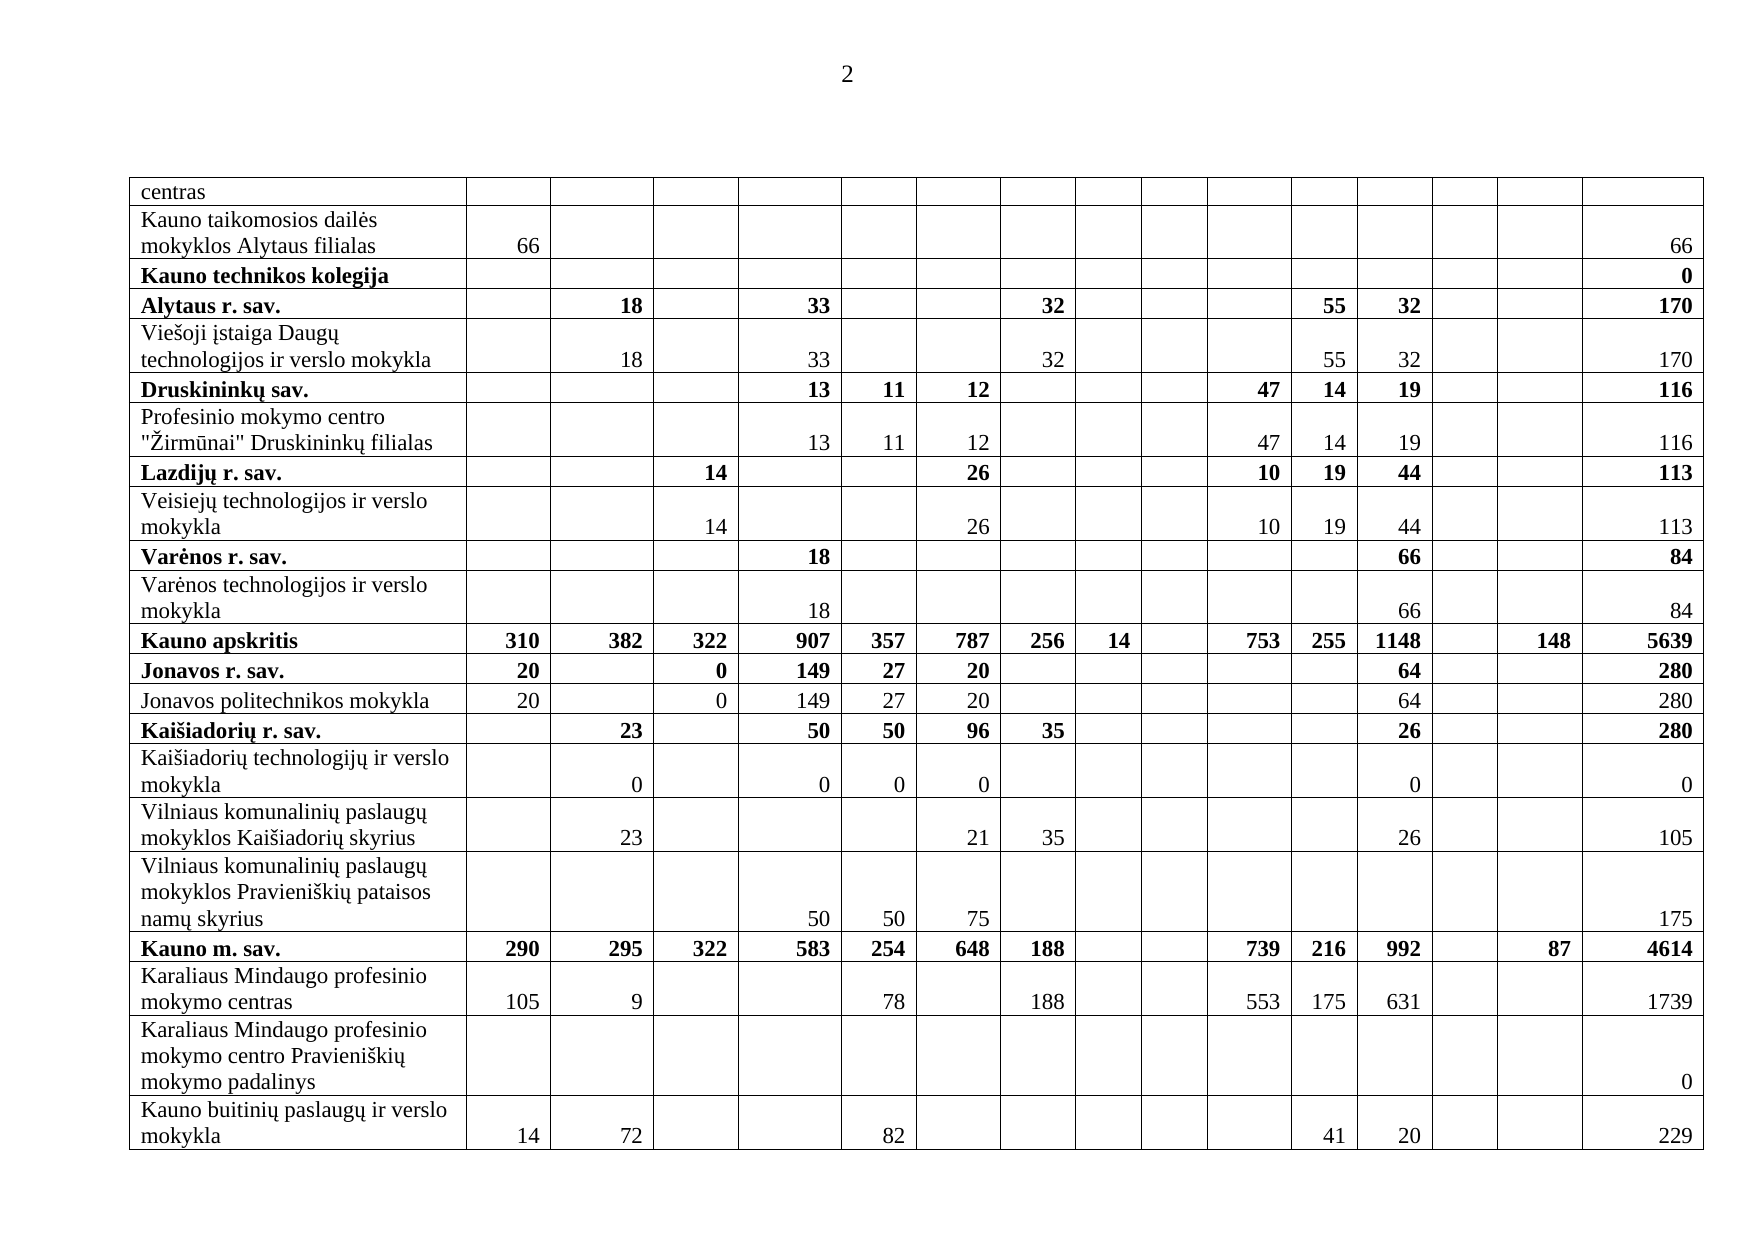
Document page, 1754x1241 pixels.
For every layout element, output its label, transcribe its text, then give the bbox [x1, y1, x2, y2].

table_cell 1739 [1583, 962, 1703, 1015]
table_cell Vilniaus komunalinių paslaugų mokyklos Kaišiadorių skyrius [130, 798, 466, 851]
table_cell 280 [1583, 684, 1703, 713]
table_cell [1498, 744, 1582, 797]
table_cell [551, 571, 653, 623]
table_cell 27 [842, 654, 916, 683]
table_cell [1142, 1096, 1207, 1148]
table_cell [1076, 962, 1141, 1015]
table_cell 50 [842, 852, 916, 931]
table_cell [467, 571, 550, 623]
table_cell 14 [654, 457, 738, 486]
table_cell [1142, 624, 1207, 653]
table_cell 41 [1292, 1096, 1357, 1148]
table_cell 47 [1208, 403, 1291, 456]
table_cell [1292, 571, 1357, 623]
table_cell [1076, 541, 1141, 569]
table_cell 18 [739, 541, 841, 569]
table_cell [842, 798, 916, 851]
table_cell Alytaus r. sav. [130, 289, 466, 318]
table_cell Kauno buitinių paslaugų ir verslo mokykla [130, 1096, 466, 1148]
table_cell Varėnos technologijos ir verslo mokykla [130, 571, 466, 623]
table_cell 216 [1292, 932, 1357, 961]
table_cell [1076, 744, 1141, 797]
table_cell Druskininkų sav. [130, 373, 466, 402]
table_cell [467, 798, 550, 851]
table_cell [739, 1096, 841, 1148]
table_cell [467, 373, 550, 402]
table_cell [739, 798, 841, 851]
table_cell [467, 852, 550, 931]
table_cell 44 [1358, 487, 1432, 539]
table_cell [1358, 206, 1432, 258]
table_cell Kauno apskritis [130, 624, 466, 653]
table_cell 12 [917, 403, 1000, 456]
table_cell 11 [842, 403, 916, 456]
table_cell [917, 206, 1000, 258]
table_cell Lazdijų r. sav. [130, 457, 466, 486]
table_cell [1001, 178, 1075, 204]
table_cell 14 [467, 1096, 550, 1148]
table_cell [551, 852, 653, 931]
table_cell [1142, 571, 1207, 623]
table_cell [551, 654, 653, 683]
table_cell 96 [917, 714, 1000, 743]
table_cell 27 [842, 684, 916, 713]
table_cell [1076, 798, 1141, 851]
table_cell [1208, 852, 1291, 931]
table_cell [654, 403, 738, 456]
table_cell [654, 571, 738, 623]
table_cell [1433, 289, 1497, 318]
table_cell [1498, 654, 1582, 683]
table_cell 66 [1358, 541, 1432, 569]
table_cell [842, 178, 916, 204]
table_cell 19 [1358, 403, 1432, 456]
table_cell [1076, 684, 1141, 713]
table_cell [1498, 852, 1582, 931]
table_cell [917, 541, 1000, 569]
table_cell [1142, 654, 1207, 683]
table_cell [1498, 571, 1582, 623]
table_cell [1498, 373, 1582, 402]
table_cell 0 [1583, 1016, 1703, 1095]
table_cell Jonavos politechnikos mokykla [130, 684, 466, 713]
table_cell 992 [1358, 932, 1432, 961]
table_cell [654, 1096, 738, 1148]
table_cell 13 [739, 373, 841, 402]
table_cell 105 [1583, 798, 1703, 851]
table_cell [1208, 798, 1291, 851]
table_cell 18 [551, 319, 653, 372]
table_cell [551, 403, 653, 456]
table_cell [467, 744, 550, 797]
table_cell [1142, 206, 1207, 258]
table_cell 0 [551, 744, 653, 797]
table_cell [917, 571, 1000, 623]
table_cell [467, 403, 550, 456]
table_cell 0 [654, 654, 738, 683]
table_cell [1498, 403, 1582, 456]
table_cell 105 [467, 962, 550, 1015]
table_cell [1001, 654, 1075, 683]
table_cell 631 [1358, 962, 1432, 1015]
table_cell [1433, 962, 1497, 1015]
table_cell [1001, 487, 1075, 539]
table_cell 35 [1001, 714, 1075, 743]
table_cell [1433, 373, 1497, 402]
table_cell 23 [551, 798, 653, 851]
table_cell [1142, 1016, 1207, 1095]
table_cell 20 [467, 684, 550, 713]
table_cell [917, 259, 1000, 288]
table_cell 5639 [1583, 624, 1703, 653]
table_cell Veisiejų technologijos ir verslo mokykla [130, 487, 466, 539]
table_cell [1433, 206, 1497, 258]
table_cell 0 [654, 684, 738, 713]
table_cell 64 [1358, 654, 1432, 683]
table_cell [551, 178, 653, 204]
table_cell 50 [739, 852, 841, 931]
table_cell 19 [1292, 487, 1357, 539]
table_cell [739, 259, 841, 288]
table_cell 0 [739, 744, 841, 797]
table_cell 44 [1358, 457, 1432, 486]
table_cell [842, 289, 916, 318]
table_cell [1142, 798, 1207, 851]
table_cell 32 [1001, 289, 1075, 318]
table_cell Viešoji įstaiga Daugų technologijos ir verslo mokykla [130, 319, 466, 372]
table_cell [654, 798, 738, 851]
table_cell [1292, 798, 1357, 851]
table_cell 907 [739, 624, 841, 653]
table_cell [1498, 206, 1582, 258]
table_cell 18 [551, 289, 653, 318]
table_cell [1076, 259, 1141, 288]
table_cell [1001, 744, 1075, 797]
table_cell [1498, 684, 1582, 713]
table_cell 82 [842, 1096, 916, 1148]
table_cell 66 [1358, 571, 1432, 623]
table_cell [1076, 373, 1141, 402]
table_cell [551, 373, 653, 402]
table_cell [1498, 319, 1582, 372]
table_cell [1498, 962, 1582, 1015]
table_cell Kaišiadorių technologijų ir verslo mokykla [130, 744, 466, 797]
table_cell 32 [1358, 289, 1432, 318]
table_cell [467, 714, 550, 743]
table_cell [467, 178, 550, 204]
table_cell [551, 259, 653, 288]
table_cell [654, 178, 738, 204]
table_cell [842, 541, 916, 569]
table_cell [739, 1016, 841, 1095]
table_cell 32 [1358, 319, 1432, 372]
table_cell [1142, 932, 1207, 961]
table_cell [917, 319, 1000, 372]
table_cell 19 [1292, 457, 1357, 486]
table_cell 20 [467, 654, 550, 683]
table_cell 55 [1292, 319, 1357, 372]
table_cell Jonavos r. sav. [130, 654, 466, 683]
table_cell [1433, 403, 1497, 456]
table_cell [1208, 654, 1291, 683]
table_cell [1208, 206, 1291, 258]
table_cell 382 [551, 624, 653, 653]
table_cell [842, 259, 916, 288]
table_cell [1001, 852, 1075, 931]
table_cell [654, 373, 738, 402]
table_cell 20 [917, 684, 1000, 713]
table_cell [1142, 289, 1207, 318]
table_cell 13 [739, 403, 841, 456]
table_cell Profesinio mokymo centro "Žirmūnai" Druskininkų filialas [130, 403, 466, 456]
table_cell 256 [1001, 624, 1075, 653]
table_cell [1001, 541, 1075, 569]
table_cell Kauno m. sav. [130, 932, 466, 961]
table_cell 78 [842, 962, 916, 1015]
table_cell [842, 457, 916, 486]
table_cell 72 [551, 1096, 653, 1148]
table_cell 739 [1208, 932, 1291, 961]
table_cell 66 [467, 206, 550, 258]
table_cell [1498, 259, 1582, 288]
table_cell [654, 541, 738, 569]
table_cell [1433, 654, 1497, 683]
table_cell [1001, 1016, 1075, 1095]
table_cell 47 [1208, 373, 1291, 402]
table_cell 310 [467, 624, 550, 653]
table_cell [1433, 1016, 1497, 1095]
table_cell [1001, 684, 1075, 713]
table_cell 149 [739, 654, 841, 683]
table_cell [917, 1016, 1000, 1095]
table_cell [551, 487, 653, 539]
table_cell [1142, 852, 1207, 931]
table_cell [1001, 206, 1075, 258]
table_cell 175 [1292, 962, 1357, 1015]
table_cell 648 [917, 932, 1000, 961]
table_cell 116 [1583, 403, 1703, 456]
table_cell [1208, 289, 1291, 318]
table_cell [1498, 178, 1582, 204]
table_cell 0 [842, 744, 916, 797]
table_cell [1433, 178, 1497, 204]
table_cell Karaliaus Mindaugo profesinio mokymo centras [130, 962, 466, 1015]
table_cell [1142, 714, 1207, 743]
table_cell [1433, 684, 1497, 713]
table_cell 20 [917, 654, 1000, 683]
table_cell [1292, 259, 1357, 288]
table_cell [1208, 319, 1291, 372]
table_cell [467, 487, 550, 539]
table_cell Kaišiadorių r. sav. [130, 714, 466, 743]
table_cell 21 [917, 798, 1000, 851]
table_cell 753 [1208, 624, 1291, 653]
table_cell [1208, 571, 1291, 623]
table_cell [739, 178, 841, 204]
table_cell Karaliaus Mindaugo profesinio mokymo centro Pravieniškių mokymo padalinys [130, 1016, 466, 1095]
table_cell 0 [1583, 259, 1703, 288]
table_cell [1292, 654, 1357, 683]
table_cell 583 [739, 932, 841, 961]
table_cell 10 [1208, 457, 1291, 486]
table_cell [1292, 744, 1357, 797]
table_cell 19 [1358, 373, 1432, 402]
table_cell 23 [551, 714, 653, 743]
table_cell [1076, 654, 1141, 683]
table_cell 50 [842, 714, 916, 743]
table_cell 32 [1001, 319, 1075, 372]
table_cell [1292, 684, 1357, 713]
table_cell [1076, 457, 1141, 486]
table_cell 50 [739, 714, 841, 743]
table_cell 0 [917, 744, 1000, 797]
table_cell [1076, 714, 1141, 743]
table_cell [1208, 1096, 1291, 1148]
table_cell [467, 457, 550, 486]
table_cell 20 [1358, 1096, 1432, 1148]
table_cell 229 [1583, 1096, 1703, 1148]
table_cell [467, 1016, 550, 1095]
table_cell [739, 457, 841, 486]
table_cell [1433, 541, 1497, 569]
table_cell [917, 1096, 1000, 1148]
table_cell [1433, 744, 1497, 797]
table_cell [1142, 744, 1207, 797]
table_cell 280 [1583, 714, 1703, 743]
table_cell 170 [1583, 289, 1703, 318]
table_cell [1142, 541, 1207, 569]
table_cell 84 [1583, 541, 1703, 569]
table_cell [1142, 403, 1207, 456]
table_cell 0 [1358, 744, 1432, 797]
table_cell [1142, 178, 1207, 204]
table_cell 113 [1583, 457, 1703, 486]
table_cell [1292, 206, 1357, 258]
table_cell [842, 1016, 916, 1095]
table_cell [1142, 457, 1207, 486]
table_cell Kauno taikomosios dailės mokyklos Alytaus filialas [130, 206, 466, 258]
table_cell [1433, 714, 1497, 743]
table_cell [551, 457, 653, 486]
table_cell 64 [1358, 684, 1432, 713]
table_cell [654, 319, 738, 372]
table_cell [551, 1016, 653, 1095]
table_cell [467, 259, 550, 288]
table_cell 113 [1583, 487, 1703, 539]
table_cell 553 [1208, 962, 1291, 1015]
table_cell [1142, 962, 1207, 1015]
table_cell 254 [842, 932, 916, 961]
table_cell 35 [1001, 798, 1075, 851]
table_cell [917, 178, 1000, 204]
table_cell [1433, 259, 1497, 288]
table_cell [1292, 178, 1357, 204]
table_cell [1076, 487, 1141, 539]
table_cell [654, 852, 738, 931]
table_cell 170 [1583, 319, 1703, 372]
table_cell [1001, 571, 1075, 623]
table_cell [1142, 684, 1207, 713]
table_cell [1498, 798, 1582, 851]
table_cell [1292, 1016, 1357, 1095]
table_cell [1433, 1096, 1497, 1148]
table_cell [1433, 798, 1497, 851]
table_cell [654, 259, 738, 288]
table_cell [1498, 1016, 1582, 1095]
table_cell [1358, 1016, 1432, 1095]
table_cell 14 [654, 487, 738, 539]
table_cell 0 [1583, 744, 1703, 797]
table_cell 322 [654, 624, 738, 653]
table_cell [1292, 852, 1357, 931]
table_cell 26 [1358, 798, 1432, 851]
table_cell 357 [842, 624, 916, 653]
table_cell [1358, 852, 1432, 931]
table_cell 33 [739, 289, 841, 318]
table_cell [1076, 852, 1141, 931]
table_cell [739, 487, 841, 539]
table_cell [1076, 1096, 1141, 1148]
table_cell 14 [1292, 373, 1357, 402]
table_cell [654, 289, 738, 318]
table_cell [1142, 259, 1207, 288]
table_cell 26 [917, 487, 1000, 539]
table_cell Kauno technikos kolegija [130, 259, 466, 288]
table_cell [1498, 457, 1582, 486]
table_cell [739, 206, 841, 258]
table_cell [1076, 319, 1141, 372]
table_cell [551, 206, 653, 258]
table_cell centras [130, 178, 466, 204]
table_cell 14 [1076, 624, 1141, 653]
table_cell [842, 571, 916, 623]
table_cell [1076, 206, 1141, 258]
table_cell 9 [551, 962, 653, 1015]
table_cell [1076, 571, 1141, 623]
table_cell [1142, 319, 1207, 372]
table_cell [1498, 289, 1582, 318]
table_cell [654, 962, 738, 1015]
table_cell [739, 962, 841, 1015]
table_cell [842, 206, 916, 258]
table_cell [1433, 852, 1497, 931]
table_cell [1498, 714, 1582, 743]
table_cell 148 [1498, 624, 1582, 653]
table_cell 55 [1292, 289, 1357, 318]
table_cell [1142, 373, 1207, 402]
table_cell [1498, 1096, 1582, 1148]
table_cell [1433, 319, 1497, 372]
table_cell 255 [1292, 624, 1357, 653]
table_cell [1001, 259, 1075, 288]
table_cell [1433, 571, 1497, 623]
table_cell [551, 541, 653, 569]
table_cell [654, 744, 738, 797]
table_cell [1208, 714, 1291, 743]
table_cell 14 [1292, 403, 1357, 456]
table_cell [1076, 403, 1141, 456]
table_cell [1292, 714, 1357, 743]
table_cell [467, 319, 550, 372]
table_cell [1498, 541, 1582, 569]
table_cell [1292, 541, 1357, 569]
table_cell [1076, 178, 1141, 204]
table_cell [1208, 684, 1291, 713]
table_cell [1208, 259, 1291, 288]
table_cell [1076, 289, 1141, 318]
table_cell [842, 487, 916, 539]
table_cell [1142, 487, 1207, 539]
table_cell [917, 962, 1000, 1015]
table_cell [1583, 178, 1703, 204]
table_cell 26 [917, 457, 1000, 486]
table_cell [654, 206, 738, 258]
table_cell 149 [739, 684, 841, 713]
table_cell [1076, 932, 1141, 961]
table_cell 12 [917, 373, 1000, 402]
table_cell [1433, 457, 1497, 486]
table_cell 75 [917, 852, 1000, 931]
table_cell [1208, 178, 1291, 204]
table_cell [1001, 1096, 1075, 1148]
table_cell [1208, 744, 1291, 797]
table_cell Vilniaus komunalinių paslaugų mokyklos Pravieniškių pataisos namų skyrius [130, 852, 466, 931]
table_cell Varėnos r. sav. [130, 541, 466, 569]
table_cell 18 [739, 571, 841, 623]
table_cell 116 [1583, 373, 1703, 402]
table_cell 4614 [1583, 932, 1703, 961]
table_cell 1148 [1358, 624, 1432, 653]
table_cell 66 [1583, 206, 1703, 258]
table_cell 175 [1583, 852, 1703, 931]
table_cell 26 [1358, 714, 1432, 743]
table_cell [1358, 259, 1432, 288]
table_cell [654, 1016, 738, 1095]
table_cell [551, 684, 653, 713]
table_cell [917, 289, 1000, 318]
table_cell [1358, 178, 1432, 204]
table_cell 188 [1001, 962, 1075, 1015]
table_cell [1433, 624, 1497, 653]
table_cell 290 [467, 932, 550, 961]
table_cell 11 [842, 373, 916, 402]
table_cell [1001, 403, 1075, 456]
table_cell 33 [739, 319, 841, 372]
table_cell 787 [917, 624, 1000, 653]
table_cell 84 [1583, 571, 1703, 623]
table_cell [467, 541, 550, 569]
table_cell [1208, 541, 1291, 569]
table_cell 87 [1498, 932, 1582, 961]
table_cell 295 [551, 932, 653, 961]
table_cell [1433, 932, 1497, 961]
table_cell [1076, 1016, 1141, 1095]
table_cell [1433, 487, 1497, 539]
table_cell 10 [1208, 487, 1291, 539]
table_cell [1001, 457, 1075, 486]
table_cell [1498, 487, 1582, 539]
table_cell [1001, 373, 1075, 402]
table_cell 188 [1001, 932, 1075, 961]
table_cell [654, 714, 738, 743]
table_cell [1208, 1016, 1291, 1095]
table_cell 280 [1583, 654, 1703, 683]
table_cell [467, 289, 550, 318]
table_cell 322 [654, 932, 738, 961]
table_cell [842, 319, 916, 372]
